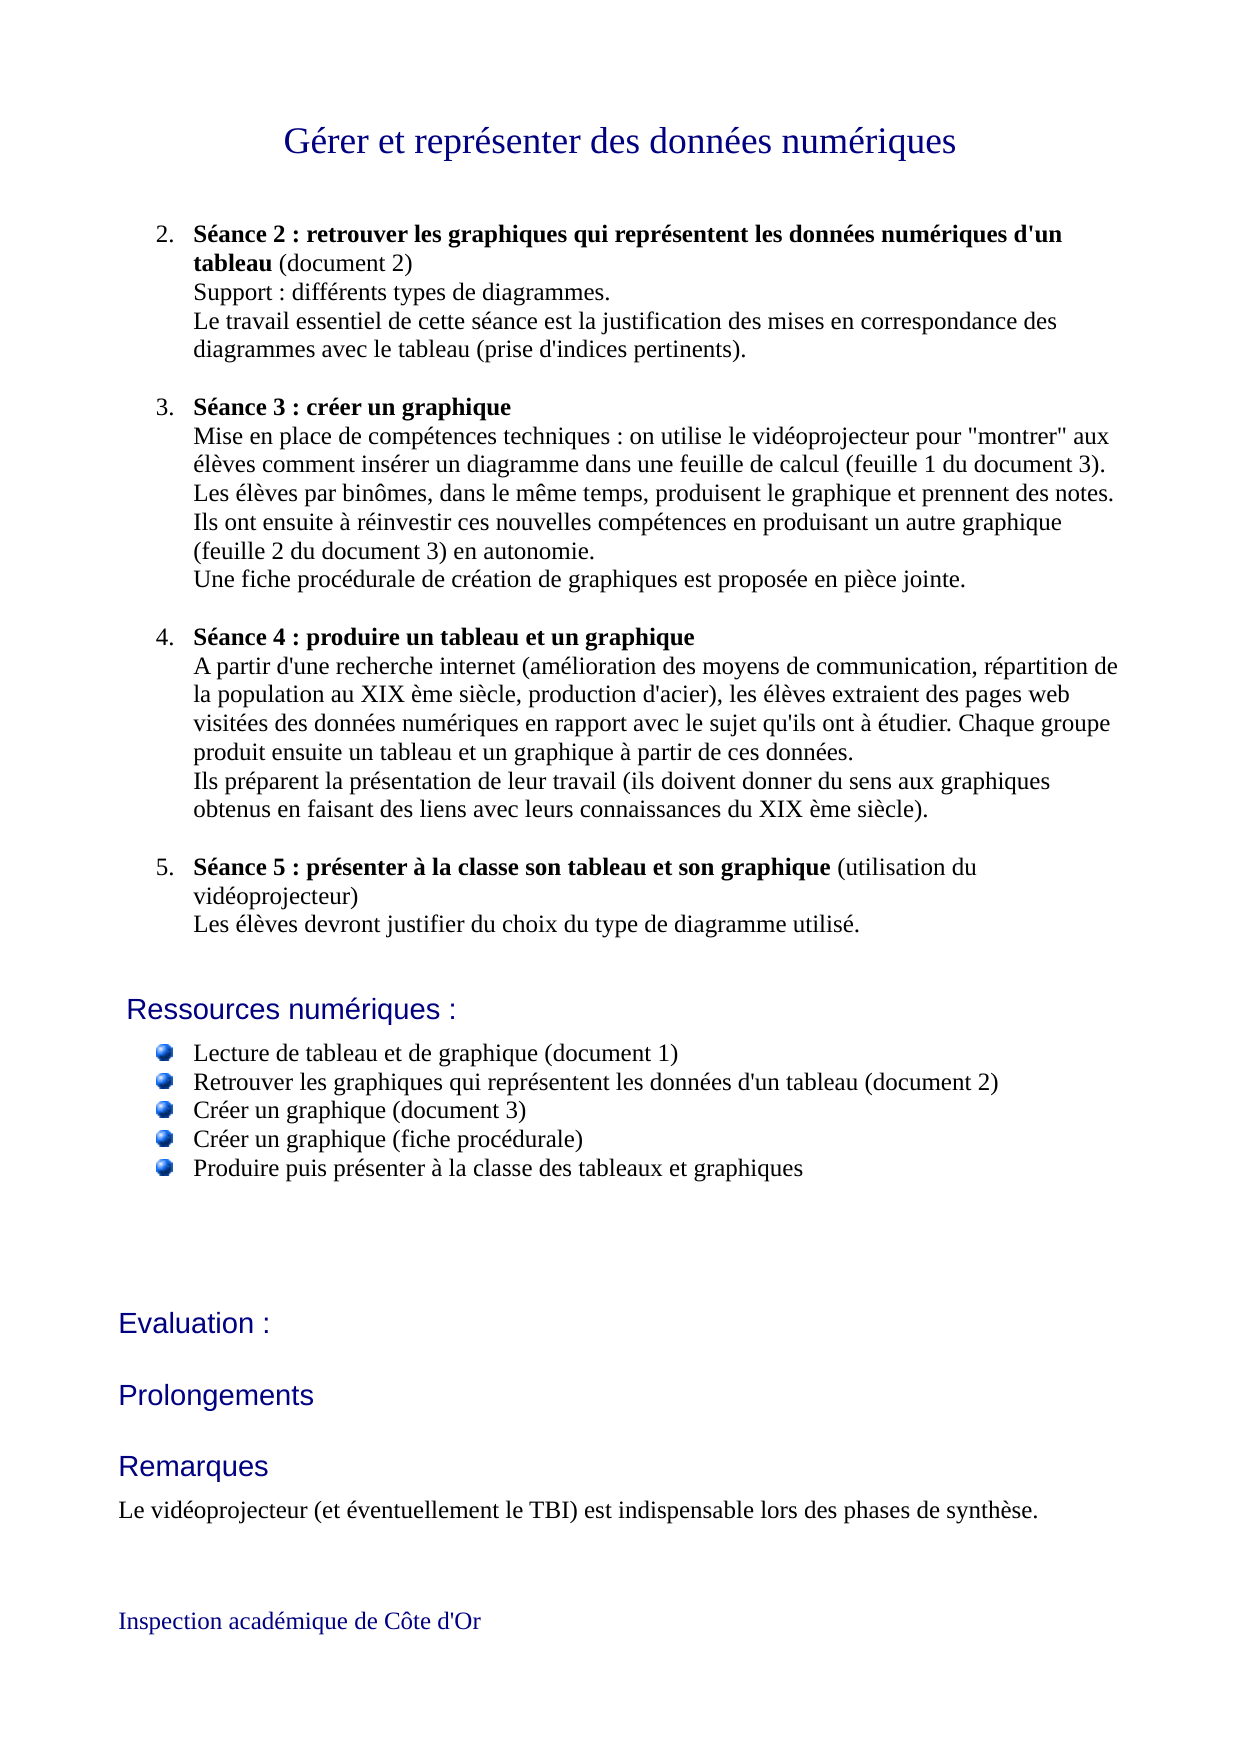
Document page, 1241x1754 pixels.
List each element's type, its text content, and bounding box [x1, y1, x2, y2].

picture [156, 1073, 173, 1089]
picture [156, 1101, 173, 1118]
list Séance 5 : présenter à la classe son tableau et son graphique (utilisation du vidéoprojecteur) Les élèves devront justifier du choix du type de diagramme utilisé. [156, 852, 1122, 938]
subtitle Remarques [118, 1449, 1122, 1482]
list Lecture de tableau et de graphique (document 1) [156, 1038, 1122, 1067]
picture [156, 1044, 173, 1061]
list Séance 2 : retrouver les graphiques qui représentent les données numériques d'un tableau (document 2) Support : différents types de diagrammes. Le travail essentiel de cette séance est la justification des mises en correspondance des diagrammes avec le tableau (prise d'indices pertinents). [156, 219, 1122, 363]
list Produire puis présenter à la classe des tableaux et graphiques [156, 1153, 1122, 1182]
list Séance 3 : créer un graphique Mise en place de compétences techniques : on utilise le vidéoprojecteur pour "montrer" aux élèves comment insérer un diagramme dans une feuille de calcul (feuille 1 du document 3). Les élèves par binômes, dans le même temps, produisent le graphique et prennent des notes. Ils ont ensuite à réinvestir ces nouvelles compétences en produisant un autre graphique (feuille 2 du document 3) en autonomie. Une fiche procédurale de création de graphiques est proposée en pièce jointe. [156, 392, 1122, 593]
list Créer un graphique (fiche procédurale) [156, 1124, 1122, 1153]
list Retrouver les graphiques qui représentent les données d'un tableau (document 2) [156, 1067, 1122, 1096]
text Le vidéoprojecteur (et éventuellement le TBI) est indispensable lors des phases de synthèse. [118, 1495, 1122, 1523]
subtitle Prolongements [118, 1378, 1122, 1411]
list Créer un graphique (document 3) [156, 1096, 1122, 1124]
subtitle Ressources numériques : [118, 992, 1122, 1026]
list Séance 4 : produire un tableau et un graphique A partir d'une recherche internet (amélioration des moyens de communication, répartition de la population au XIX ème siècle, production d'acier), les élèves extraient des pages web visitées des données numériques en rapport avec le sujet qu'ils ont à étudier. Chaque groupe produit ensuite un tableau et un graphique à partir de ces données. Ils préparent la présentation de leur travail (ils doivent donner du sens aux graphiques obtenus en faisant des liens avec leurs connaissances du XIX ème siècle). [156, 622, 1122, 852]
picture [156, 1159, 173, 1176]
picture [156, 1130, 173, 1147]
subtitle Evaluation : [118, 1307, 1122, 1340]
